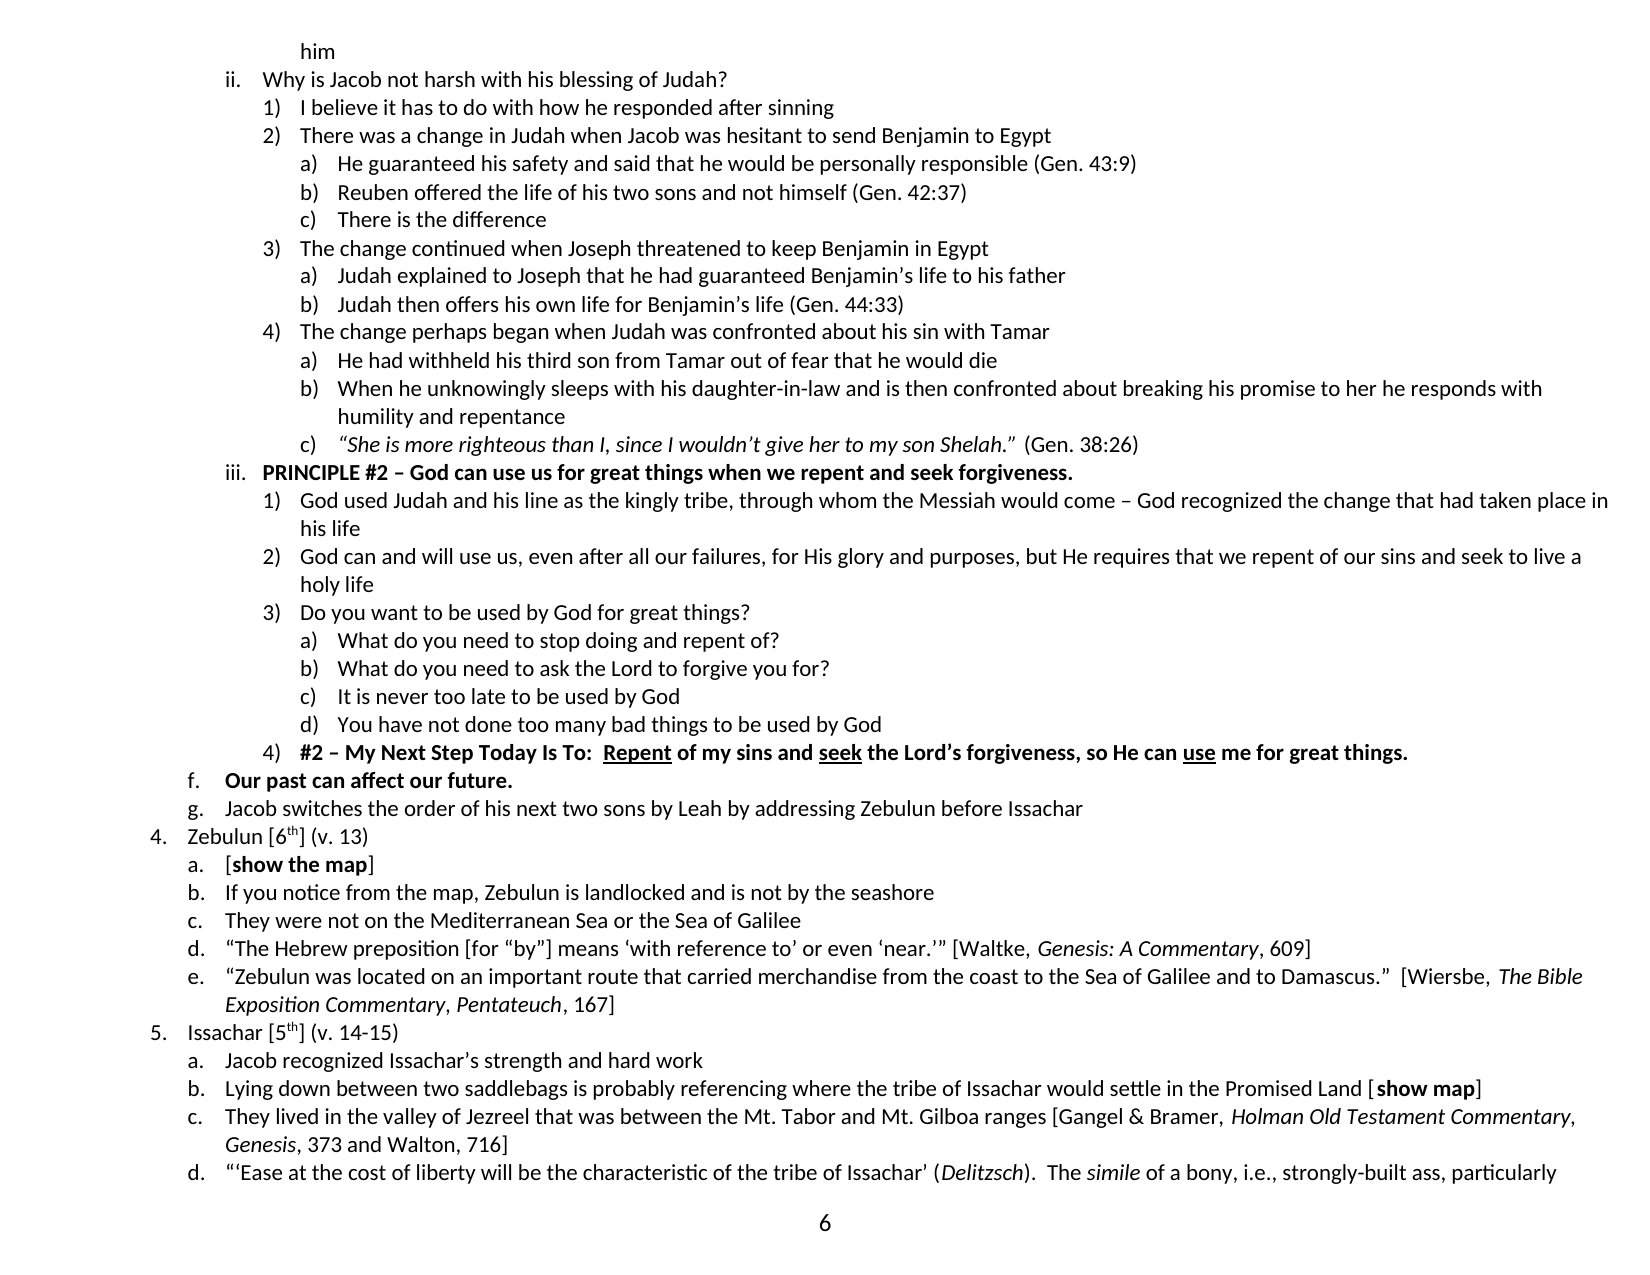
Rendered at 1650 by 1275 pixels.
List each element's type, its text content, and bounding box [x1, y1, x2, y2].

list He guaranteed his safety and said that he would be personally responsible (Gen. 43:9) [300, 149, 1612, 178]
list He had withheld his third son from Tamar out of fear that he would die [300, 346, 1612, 374]
list There is the difference [300, 206, 1612, 234]
list Jacob switches the order of his next two sons by Leah by addressing Zebulun before Issachar [187, 794, 1612, 822]
list He also withheld his youngest son from Tamar, his daughter-in-law, which caused her to trick him into providing offspring by sleeping with him [262, 37, 1612, 66]
list “The Hebrew preposition [for “by”] means ‘with reference to’ or even ‘near.’” [Waltke, Genesis: A Commentary, 609] [187, 934, 1612, 962]
list “Zebulun was located on an important route that carried merchandise from the coast to the Sea of Galilee and to Damascus.” [Wiersbe, The Bible Exposition Commentary, Pentateuch, 167] [187, 962, 1612, 1018]
list You have not done too many bad things to be used by God [300, 710, 1612, 738]
list God can and will use us, even after all our failures, for His glory and purposes, but He requires that we repent of our sins and seek to live a holy life [262, 542, 1612, 598]
list The change continued when Joseph threatened to keep Benjamin in Egypt [262, 234, 1612, 262]
list What do you need to ask the Lord to forgive you for? [300, 654, 1612, 682]
list I believe it has to do with how he responded after sinning [262, 93, 1612, 122]
list Lying down between two saddlebags is probably referencing where the tribe of Issachar would settle in the Promised Land [show map] [187, 1074, 1612, 1102]
list If you notice from the map, Zebulun is landlocked and is not by the seashore [187, 878, 1612, 906]
list When he unknowingly sleeps with his daughter-in-law and is then confronted about breaking his promise to her he responds with humility and repentance [300, 374, 1612, 430]
list Judah explained to Joseph that he had guaranteed Benjamin’s life to his father [300, 262, 1612, 290]
list They lived in the valley of Jezreel that was between the Mt. Tabor and Mt. Gilboa ranges [Gangel & Bramer, Holman Old Testament Commentary, Genesis, 373 and Walton, 716] [187, 1102, 1612, 1158]
list [show the map] [187, 850, 1612, 878]
list God used Judah and his line as the kingly tribe, through whom the Messiah would come – God recognized the change that had taken place in his life [262, 486, 1612, 542]
list The change perhaps began when Judah was confronted about his sin with Tamar [262, 318, 1612, 346]
list #2 – My Next Step Today Is To: Repent of my sins and seek the Lord’s forgiveness, so He can use me for great things. [262, 738, 1612, 766]
list Why is Jacob not harsh with his blessing of Judah? [225, 66, 1612, 93]
list Jacob recognized Issachar’s strength and hard work [187, 1046, 1612, 1074]
list Do you want to be used by God for great things? [262, 598, 1612, 626]
list Judah then offers his own life for Benjamin’s life (Gen. 44:33) [300, 290, 1612, 318]
list They were not on the Mediterranean Sea or the Sea of Galilee [187, 906, 1612, 934]
list “‘Ease at the cost of liberty will be the characteristic of the tribe of Issachar’ (Delitzsch). The simile of a bony, i.e., strongly-built ass, particularly [187, 1158, 1612, 1186]
list Reuben offered the life of his two sons and not himself (Gen. 42:37) [300, 178, 1612, 206]
list Issachar [5th] (v. 14-15) [150, 1018, 1612, 1046]
list “She is more righteous than I, since I wouldn’t give her to my son Shelah.” (Gen. 38:26) [300, 430, 1612, 458]
list What do you need to stop doing and repent of? [300, 626, 1612, 654]
list PRINCIPLE #2 – God can use us for great things when we repent and seek forgiveness. [225, 458, 1612, 486]
list There was a change in Judah when Jacob was hesitant to send Benjamin to Egypt [262, 122, 1612, 149]
list Zebulun [6th] (v. 13) [150, 822, 1612, 850]
list It is never too late to be used by God [300, 682, 1612, 710]
list Our past can affect our future. [187, 766, 1612, 794]
